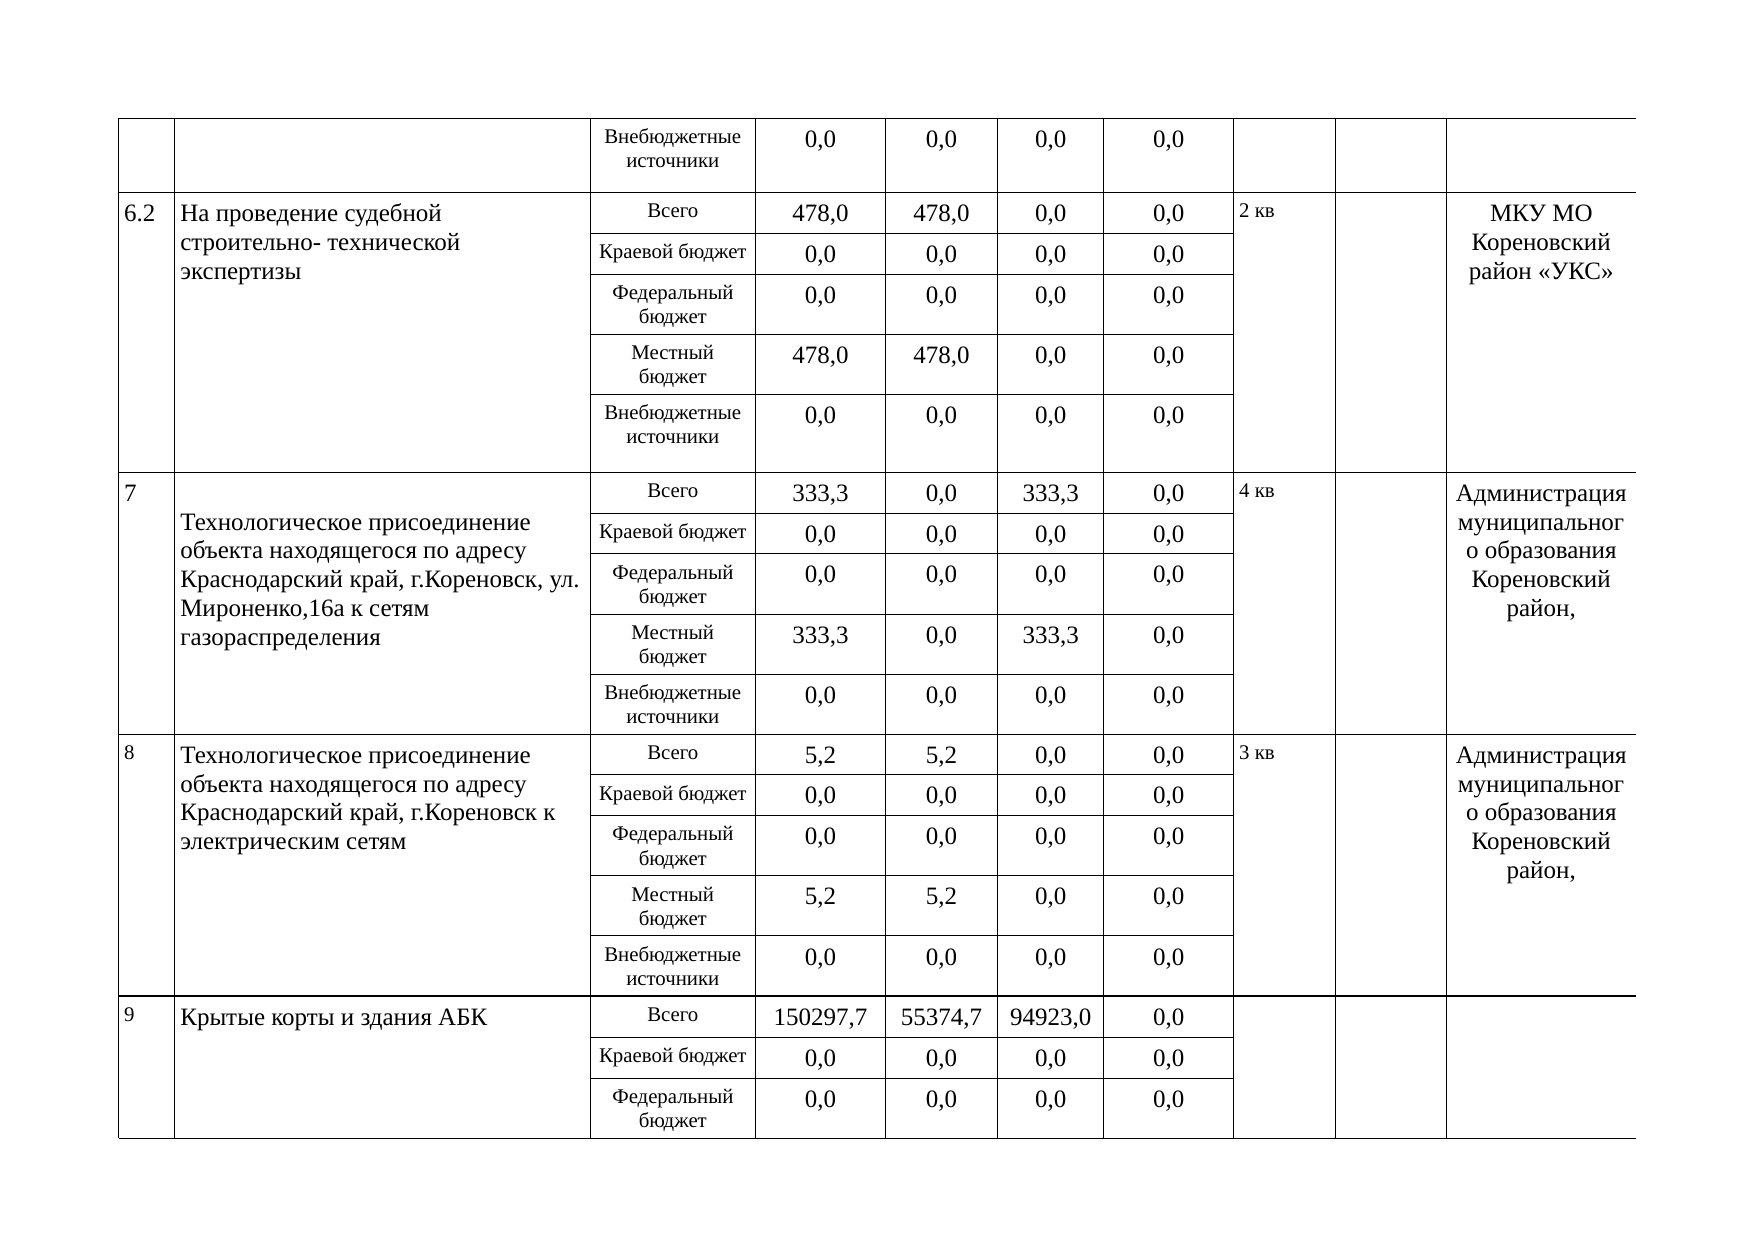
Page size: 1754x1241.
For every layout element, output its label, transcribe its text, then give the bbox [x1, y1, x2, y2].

table_cell 0,0 [1104, 275, 1233, 334]
table_cell 0,0 [998, 735, 1103, 774]
table_header Всего [591, 997, 755, 1037]
table_cell Краевой бюджет [591, 514, 755, 553]
table_cell 0,0 [998, 234, 1103, 273]
table_cell Федеральный бюджет [591, 1079, 755, 1137]
table_cell 8 [119, 735, 174, 995]
table_cell 0,0 [1104, 119, 1233, 192]
table_header 9 [119, 997, 174, 1137]
table_cell 0,0 [886, 936, 997, 995]
table_header [1336, 997, 1446, 1137]
table_cell 0,0 [998, 675, 1103, 734]
table_cell Местный бюджет [591, 335, 755, 394]
table_cell 0,0 [998, 554, 1103, 613]
table_header 478,0 [886, 193, 997, 233]
table_cell Администрация муниципального образования Кореновский район, [1447, 735, 1636, 995]
table_header 150297,7 [756, 997, 885, 1037]
table_cell 0,0 [998, 936, 1103, 995]
table_cell 0,0 [756, 275, 885, 334]
table_cell 0,0 [1104, 936, 1233, 995]
table_cell 4 кв [1234, 473, 1335, 734]
table_cell 0,0 [756, 514, 885, 553]
table_cell Местный бюджет [591, 876, 755, 935]
table_cell 0,0 [886, 1038, 997, 1077]
table_cell 0,0 [756, 1079, 885, 1137]
table_cell 0,0 [998, 119, 1103, 192]
table_cell 0,0 [756, 936, 885, 995]
table_cell [1447, 119, 1636, 192]
table_cell 0,0 [998, 1079, 1103, 1137]
table_cell Всего [591, 735, 755, 774]
table_cell 5,2 [756, 735, 885, 774]
table_cell 0,0 [1104, 554, 1233, 613]
table_cell Федеральный бюджет [591, 816, 755, 875]
table_header 478,0 [756, 193, 885, 233]
table_cell 0,0 [1104, 514, 1233, 553]
table_cell 0,0 [886, 234, 997, 273]
table_cell 0,0 [1104, 473, 1233, 513]
table_cell 478,0 [756, 335, 885, 394]
table_cell Внебюджетные источники [591, 675, 755, 734]
table_cell Администрация муниципального образования Кореновский район, [1447, 473, 1636, 734]
table_cell 0,0 [886, 615, 997, 673]
table_cell 0,0 [756, 675, 885, 734]
table_cell 0,0 [756, 816, 885, 875]
table_cell 0,0 [1104, 395, 1233, 472]
table_header 94923,0 [998, 997, 1103, 1037]
table_header Крытые корты и здания АБК [175, 997, 590, 1137]
table_cell Внебюджетные источники [591, 119, 755, 192]
table_header Всего [591, 193, 755, 233]
table_header [1234, 997, 1335, 1137]
table_cell 0,0 [886, 775, 997, 815]
table_header 2 кв [1234, 193, 1335, 472]
table_cell 0,0 [756, 1038, 885, 1077]
table_cell 0,0 [1104, 735, 1233, 774]
table_cell 333,3 [998, 615, 1103, 673]
table_cell Внебюджетные источники [591, 936, 755, 995]
table_cell Краевой бюджет [591, 775, 755, 815]
table_cell Технологическое присоединение объекта находящегося по адресу Краснодарский край, г.Кореновск к электрическим сетям [175, 735, 590, 995]
table_cell 0,0 [998, 395, 1103, 472]
table_cell 0,0 [1104, 1038, 1233, 1077]
table_cell 0,0 [1104, 816, 1233, 875]
table_cell Федеральный бюджет [591, 275, 755, 334]
table_cell 0,0 [998, 275, 1103, 334]
table_cell 5,2 [886, 876, 997, 935]
table_cell 0,0 [998, 816, 1103, 875]
table_cell Краевой бюджет [591, 234, 755, 273]
table_cell 3 кв [1234, 735, 1335, 995]
table_cell 0,0 [756, 775, 885, 815]
table_cell Местный бюджет [591, 615, 755, 673]
table_cell 0,0 [1104, 335, 1233, 394]
table_cell 0,0 [998, 1038, 1103, 1077]
table_cell 0,0 [886, 1079, 997, 1137]
table_header 0,0 [998, 193, 1103, 233]
table_cell 0,0 [998, 775, 1103, 815]
table_cell 0,0 [886, 675, 997, 734]
table_header 0,0 [1104, 193, 1233, 233]
table_header 6.2 [119, 193, 174, 472]
table_cell 0,0 [1104, 876, 1233, 935]
table_cell 0,0 [998, 514, 1103, 553]
table_cell 0,0 [886, 119, 997, 192]
table_cell 5,2 [756, 876, 885, 935]
table_header [1336, 193, 1446, 472]
table_cell 5,2 [886, 735, 997, 774]
table_cell 0,0 [756, 395, 885, 472]
table_cell 0,0 [886, 473, 997, 513]
table_cell 0,0 [1104, 775, 1233, 815]
table_cell 0,0 [998, 335, 1103, 394]
table_cell 333,3 [998, 473, 1103, 513]
table_cell 333,3 [756, 473, 885, 513]
table_cell 0,0 [1104, 234, 1233, 273]
table_cell Краевой бюджет [591, 1038, 755, 1077]
table_header МКУ МО Кореновский район «УКС» [1447, 193, 1636, 472]
table_cell [1336, 735, 1446, 995]
table_cell 333,3 [756, 615, 885, 673]
table_cell 0,0 [756, 554, 885, 613]
table_cell 0,0 [1104, 615, 1233, 673]
table_cell 0,0 [1104, 1079, 1233, 1137]
table_cell 0,0 [998, 876, 1103, 935]
table_cell 0,0 [886, 554, 997, 613]
table_cell 0,0 [886, 816, 997, 875]
table_cell 0,0 [1104, 675, 1233, 734]
table_cell Всего [591, 473, 755, 513]
table_cell [1336, 473, 1446, 734]
table_cell 478,0 [886, 335, 997, 394]
table_cell Технологическое присоединение объекта находящегося по адресу Краснодарский край, г.Кореновск, ул. Мироненко,16а к сетям газораспределения [175, 473, 590, 734]
table_cell 0,0 [886, 275, 997, 334]
table_header [1447, 997, 1636, 1137]
table_cell 0,0 [886, 395, 997, 472]
table_header На проведение судебной строительно- технической экспертизы [175, 193, 590, 472]
table_cell 7 [119, 473, 174, 734]
table_cell 0,0 [886, 514, 997, 553]
table_cell Федеральный бюджет [591, 554, 755, 613]
table_header 55374,7 [886, 997, 997, 1037]
table_header 0,0 [1104, 997, 1233, 1037]
table_cell Внебюджетные источники [591, 395, 755, 472]
table_cell 0,0 [756, 119, 885, 192]
table_cell 0,0 [756, 234, 885, 273]
